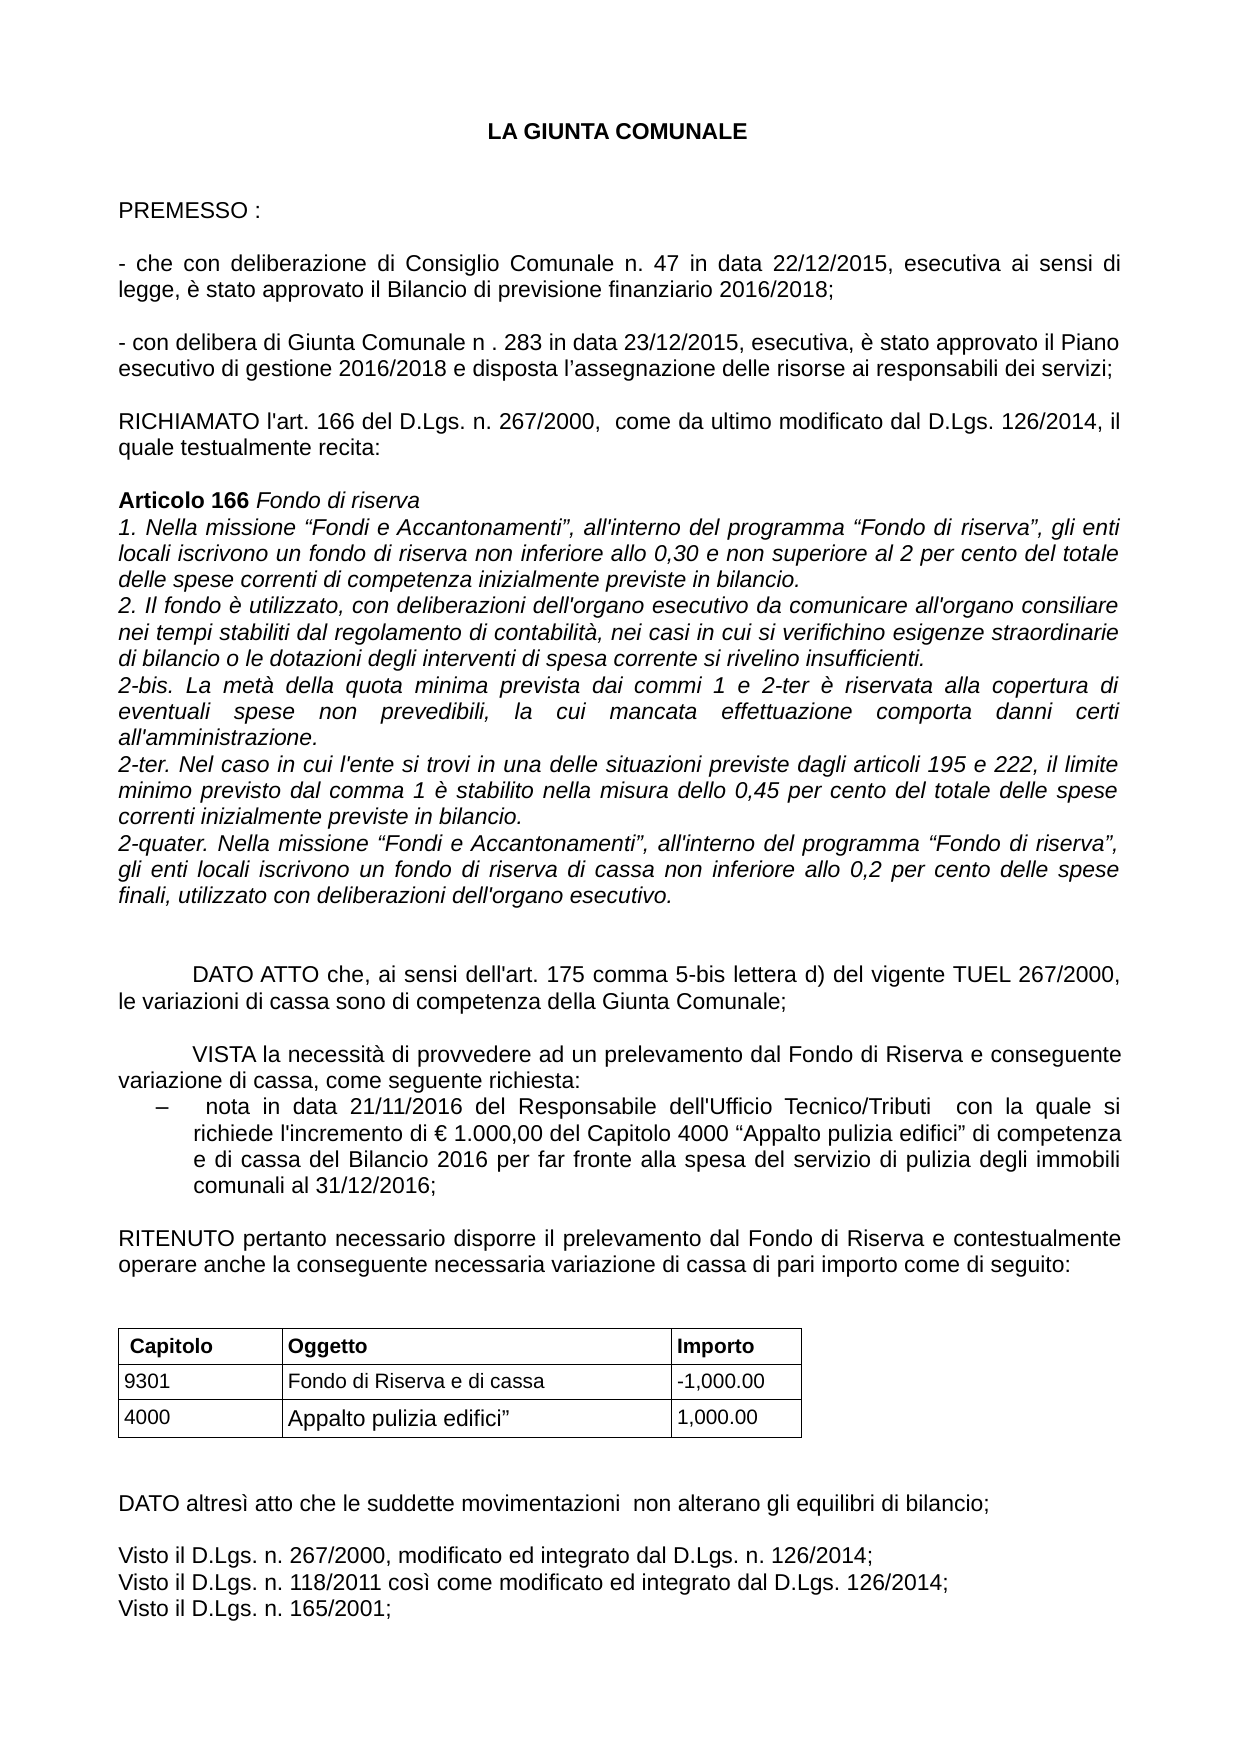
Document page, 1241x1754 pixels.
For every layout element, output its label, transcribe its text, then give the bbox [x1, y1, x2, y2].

text 2-ter. Nel caso in cui l'ente si trovi in una delle situazioni previste dagli articoli 195 e 222, il limite minimo previsto dal comma 1 è stabilito nella misura dello 0,45 per cento del totale delle spese correnti inizialmente previste in bilancio. [118, 751, 1122, 830]
text Articolo 166 Fondo di riserva [118, 487, 1122, 513]
list nota in data 21/11/2016 del Responsabile dell'Ufficio Tecnico/Tributi con la quale si richiede l'incremento di € 1.000,00 del Capitolo 4000 “Appalto pulizia edifici” di competenza e di cassa del Bilancio 2016 per far fronte alla spesa del servizio di pulizia degli immobili comunali al 31/12/2016; [156, 1093, 1122, 1199]
text VISTA la necessità di provvedere ad un prelevamento dal Fondo di Riserva e conseguente variazione di cassa, come seguente richiesta: [118, 1041, 1122, 1093]
text PREMESSO : [118, 197, 1122, 223]
text DATO altresì atto che le suddette movimentazioni non alterano gli equilibri di bilancio; [118, 1490, 1122, 1516]
text 2-quater. Nella missione “Fondi e Accantonamenti”, all'interno del programma “Fondo di riserva”, gli enti locali iscrivono un fondo di riserva di cassa non inferiore allo 0,2 per cento delle spese finali, utilizzato con deliberazioni dell'organo esecutivo. [118, 830, 1122, 909]
text - che con deliberazione di Consiglio Comunale n. 47 in data 22/12/2015, esecutiva ai sensi di legge, è stato approvato il Bilancio di previsione finanziario 2016/2018; [118, 250, 1122, 303]
table_cell Appalto pulizia edifici” [283, 1400, 671, 1437]
table_header Importo [672, 1329, 801, 1363]
table_header Oggetto [283, 1329, 671, 1363]
text LA GIUNTA COMUNALE [118, 118, 1122, 144]
text 2. Il fondo è utilizzato, con deliberazioni dell'organo esecutivo da comunicare all'organo consiliare nei tempi stabiliti dal regolamento di contabilità, nei casi in cui si verifichino esigenze straordinarie di bilancio o le dotazioni degli interventi di spesa corrente si rivelino insufficienti. [118, 592, 1122, 672]
text RITENUTO pertanto necessario disporre il prelevamento dal Fondo di Riserva e contestualmente operare anche la conseguente necessaria variazione di cassa di pari importo come di seguito: [118, 1225, 1122, 1278]
table_cell 4000 [119, 1400, 282, 1437]
text 1. Nella missione “Fondi e Accantonamenti”, all'interno del programma “Fondo di riserva”, gli enti locali iscrivono un fondo di riserva non inferiore allo 0,30 e non superiore al 2 per cento del totale delle spese correnti di competenza inizialmente previste in bilancio. [118, 513, 1122, 592]
table_cell -1.000,00 [672, 1365, 801, 1399]
text Visto il D.Lgs. n. 267/2000, modificato ed integrato dal D.Lgs. n. 126/2014; [118, 1542, 1122, 1569]
table_cell 1.000,00 [672, 1400, 801, 1437]
table_header Capitolo [119, 1329, 282, 1363]
text DATO ATTO che, ai sensi dell'art. 175 comma 5-bis lettera d) del vigente TUEL 267/2000, le variazioni di cassa sono di competenza della Giunta Comunale; [118, 961, 1122, 1014]
text esecutivo di gestione 2016/2018 e disposta l’assegnazione delle risorse ai responsabili dei servizi; [118, 355, 1122, 382]
text Visto il D.Lgs. n. 118/2011 così come modificato ed integrato dal D.Lgs. 126/2014; [118, 1569, 1122, 1595]
text RICHIAMATO l'art. 166 del D.Lgs. n. 267/2000, come da ultimo modificato dal D.Lgs. 126/2014, il quale testualmente recita: [118, 408, 1122, 461]
table_cell 9301 [119, 1365, 282, 1399]
text Visto il D.Lgs. n. 165/2001; [118, 1595, 1122, 1622]
text 2-bis. La metà della quota minima prevista dai commi 1 e 2-ter è riservata alla copertura di eventuali spese non prevedibili, la cui mancata effettuazione comporta danni certi all'amministrazione. [118, 672, 1122, 751]
text - con delibera di Giunta Comunale n . 283 in data 23/12/2015, esecutiva, è stato approvato il Piano [118, 329, 1122, 355]
table_cell Fondo di Riserva e di cassa [283, 1365, 671, 1399]
